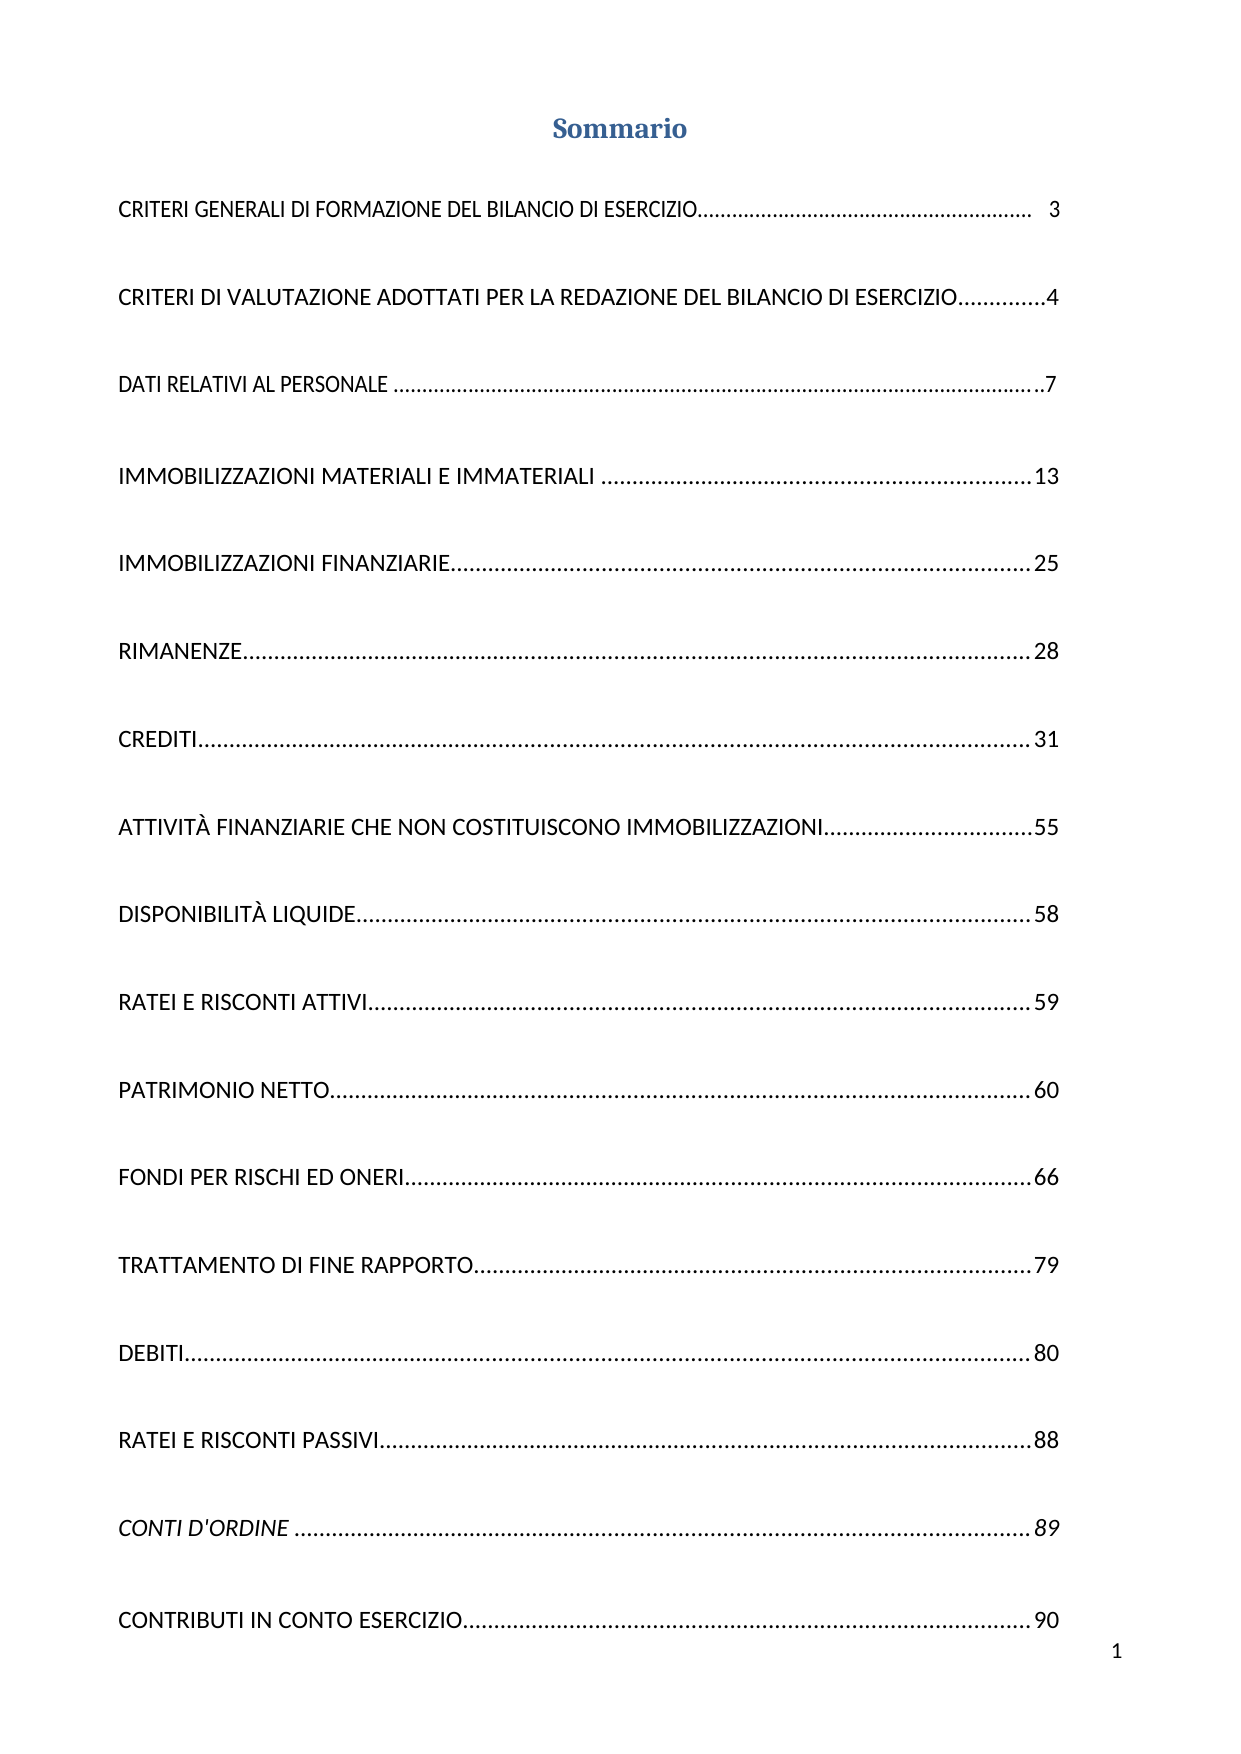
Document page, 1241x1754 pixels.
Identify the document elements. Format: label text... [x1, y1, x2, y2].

text IMMOBILIZZAZIONI MATERIALI E IMMATERIALI 13 [118, 460, 1122, 490]
text Sommario [118, 112, 1122, 146]
text CONTRIBUTI IN CONTO ESERCIZIO 90 [118, 1604, 1122, 1634]
text DEBITI 80 [118, 1337, 1122, 1367]
text ATTIVITÀ FINANZIARIE CHE NON COSTITUISCONO IMMOBILIZZAZIONI 55 [118, 811, 1122, 841]
text CRITERI DI VALUTAZIONE ADOTTATI PER LA REDAZIONE DEL BILANCIO DI ESERCIZIO ..4 [118, 281, 1122, 311]
text CREDITI 31 [118, 723, 1122, 753]
text TRATTAMENTO DI FINE RAPPORTO 79 [118, 1249, 1122, 1280]
text IMMOBILIZZAZIONI FINANZIARIE 25 [118, 547, 1122, 578]
text DATI RELATIVI AL PERSONALE ..7 [118, 368, 1122, 399]
text FONDI PER RISCHI ED ONERI 66 [118, 1161, 1122, 1192]
text RATEI E RISCONTI PASSIVI 88 [118, 1424, 1122, 1455]
text CONTI D'ORDINE 89 [118, 1512, 1122, 1543]
text CRITERI GENERALI DI FORMAZIONE DEL BILANCIO DI ESERCIZIO 3 [118, 193, 1122, 223]
text RIMANENZE 28 [118, 635, 1122, 666]
text RATEI E RISCONTI ATTIVI 59 [118, 986, 1122, 1017]
text DISPONIBILITÀ LIQUIDE 58 [118, 898, 1122, 929]
text PATRIMONIO NETTO 60 [118, 1074, 1122, 1104]
